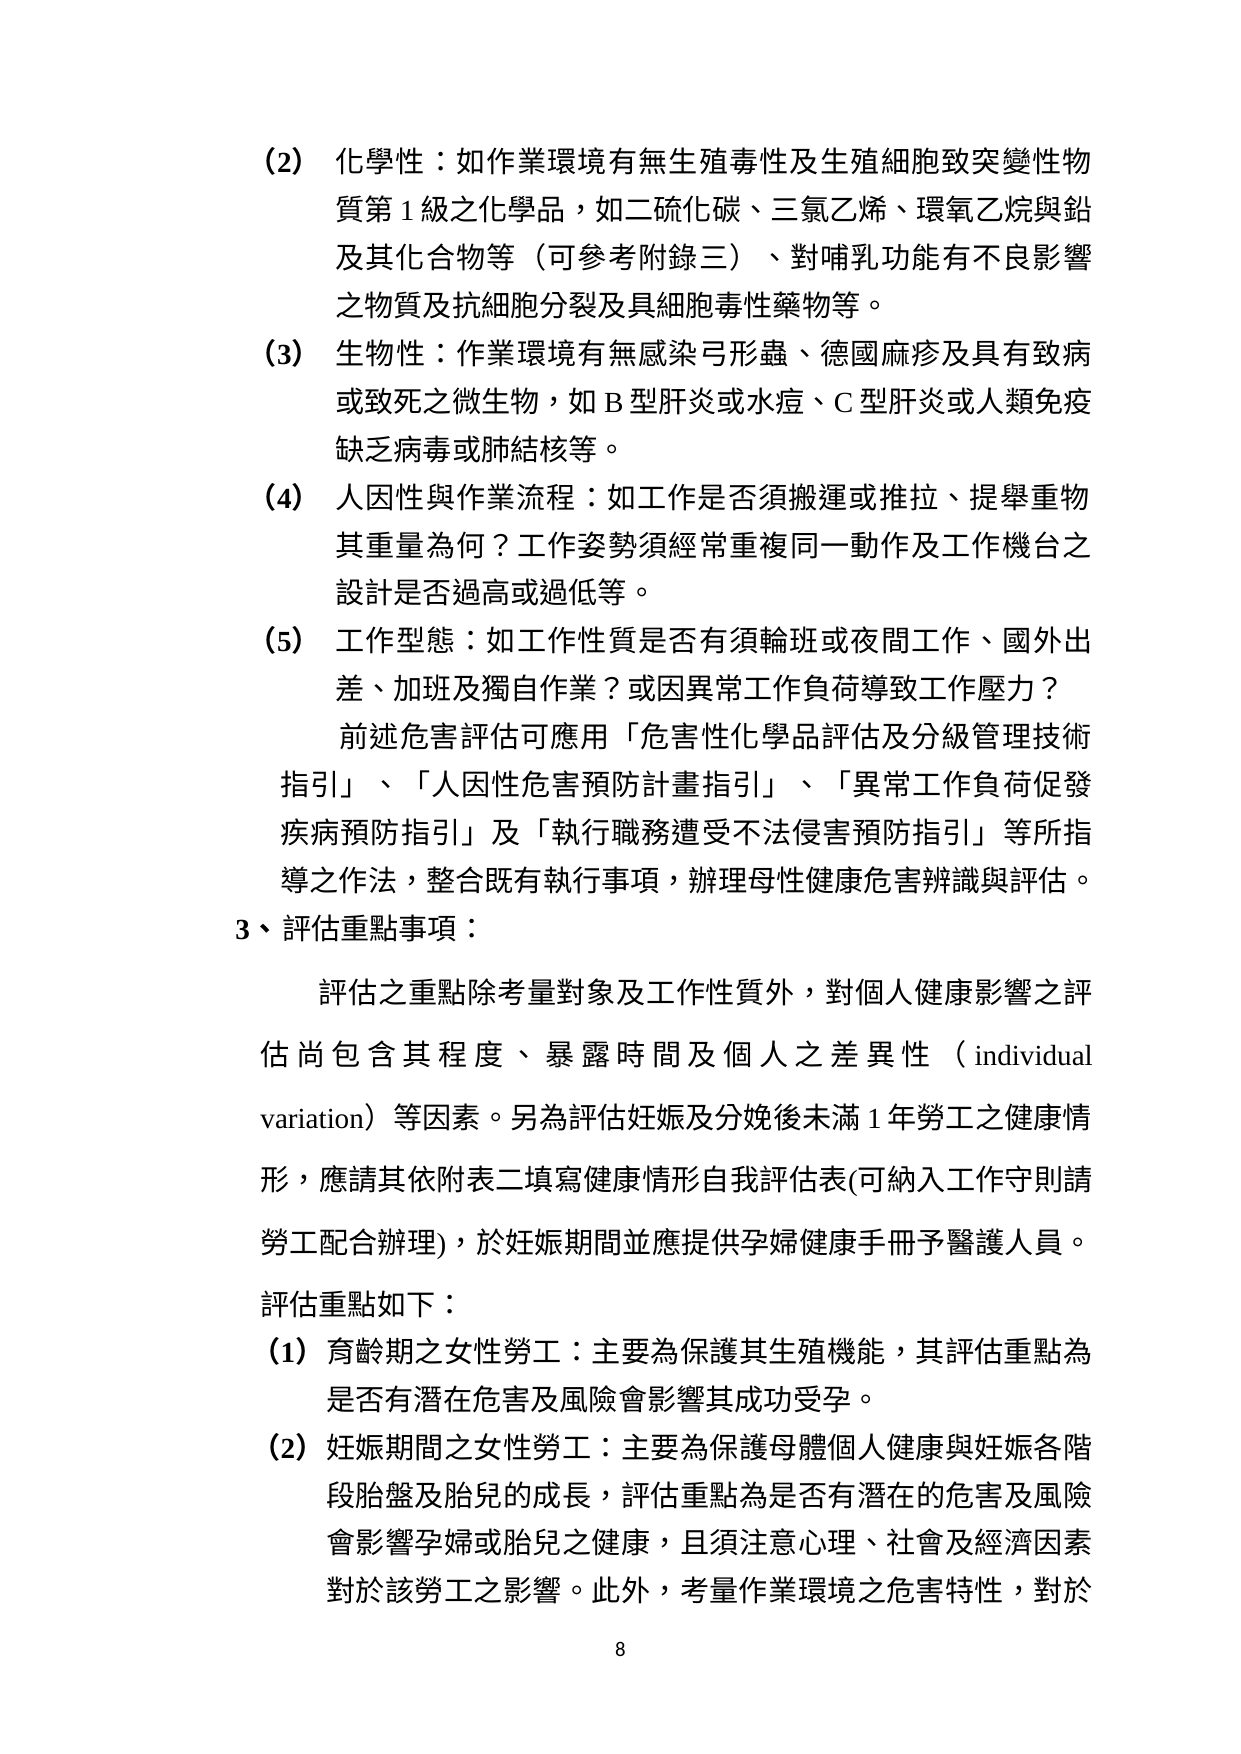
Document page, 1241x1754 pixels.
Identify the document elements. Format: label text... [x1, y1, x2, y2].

list 生物性：作業環境有無感染弓形蟲、德國麻疹及具有致病或致死之微生物，如B型肝炎或水痘、C型肝炎或人類免疫缺乏病毒或肺結核等。 [248, 326, 1092, 470]
text 評估之重點除考量對象及工作性質外，對個人健康影響之評估尚包含其程度、暴露時間及個人之差異性（individual variation）等因素。另為評估妊娠及分娩後未滿1年勞工之健康情形，應請其依附表二填寫健康情形自我評估表(可納入工作守則請勞工配合辦理)，於妊娠期間並應提供孕婦健康手冊予醫護人員。評估重點如下： [260, 949, 1092, 1324]
list 評估重點事項： [235, 901, 1092, 949]
list 妊娠期間之女性勞工：主要為保護母體個人健康與妊娠各階段胎盤及胎兒的成長，評估重點為是否有潛在的危害及風險會影響孕婦或胎兒之健康，且須注意心理、社會及經濟因素對於該勞工之影響。此外，考量作業環境之危害特性，對於 [251, 1420, 1092, 1611]
list 人因性與作業流程：如工作是否須搬運或推拉、提舉重物，其重量為何？工作姿勢須經常重複同一動作及工作機台之設計是否過高或過低等。 [248, 470, 1092, 613]
text 前述危害評估可應用「危害性化學品評估及分級管理技術指引」、「人因性危害預防計畫指引」、「異常工作負荷促發疾病預防指引」及「執行職務遭受不法侵害預防指引」等所指導之作法，整合既有執行事項，辦理母性健康危害辨識與評估。 [280, 709, 1092, 901]
list 工作型態：如工作性質是否有須輪班或夜間工作、國外出差、加班及獨自作業？或因異常工作負荷導致工作壓力？ [248, 613, 1092, 709]
list 育齡期之女性勞工：主要為保護其生殖機能，其評估重點為是否有潛在危害及風險會影響其成功受孕。 [251, 1324, 1092, 1420]
list 化學性：如作業環境有無生殖毒性及生殖細胞致突變性物質第1級之化學品，如二硫化碳、三氯乙烯、環氧乙烷與鉛及其化合物等（可參考附錄三）、對哺乳功能有不良影響之物質及抗細胞分裂及具細胞毒性藥物等。 [248, 134, 1092, 326]
